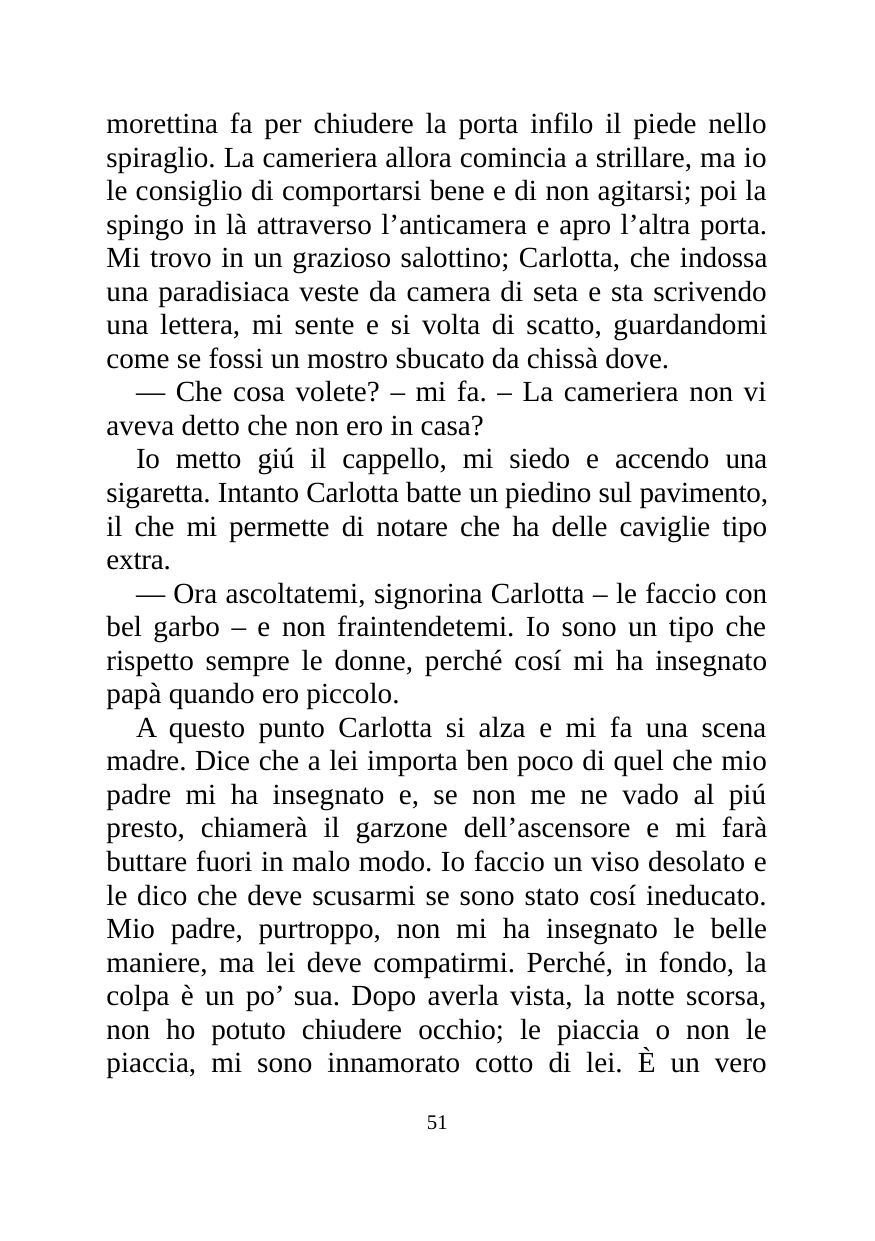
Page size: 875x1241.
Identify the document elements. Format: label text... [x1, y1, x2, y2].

text — Che cosa volete? – mi fa. – La cameriera non vi aveva detto che non ero in casa? [106, 374, 768, 442]
text A questo punto Carlotta si alza e mi fa una scena madre. Dice che a lei importa ben poco di quel che mio padre mi ha insegnato e, se non me ne vado al piú presto, chiamerà il garzone dell’ascensore e mi farà buttare fuori in malo modo. Io faccio un viso desolato e le dico che deve scusarmi se sono stato cosí ineducato. Mio padre, purtroppo, non mi ha insegnato le belle maniere, ma lei deve compatirmi. Perché, in fondo, la colpa è un po’ sua. Dopo averla vista, la notte scorsa, non ho potuto chiudere occhio; le piaccia o non le piaccia, mi sono innamorato cotto di lei. È un vero [106, 710, 768, 1079]
text morettina fa per chiudere la porta infilo il piede nello spiraglio. La cameriera allora comincia a strillare, ma io le consiglio di comportarsi bene e di non agitarsi; poi la spingo in là attraverso l’anticamera e apro l’altra porta. Mi trovo in un grazioso salottino; Carlotta, che indossa una paradisiaca veste da camera di seta e sta scrivendo una lettera, mi sente e si volta di scatto, guardandomi come se fossi un mostro sbucato da chissà dove. [106, 106, 768, 374]
text — Ora ascoltatemi, signorina Carlotta – le faccio con bel garbo – e non fraintendetemi. Io sono un tipo che rispetto sempre le donne, perché cosí mi ha insegnato papà quando ero piccolo. [106, 576, 768, 710]
text Io metto giú il cappello, mi siedo e accendo una sigaretta. Intanto Carlotta batte un piedino sul pavimento, il che mi permette di notare che ha delle caviglie tipo extra. [106, 442, 768, 576]
